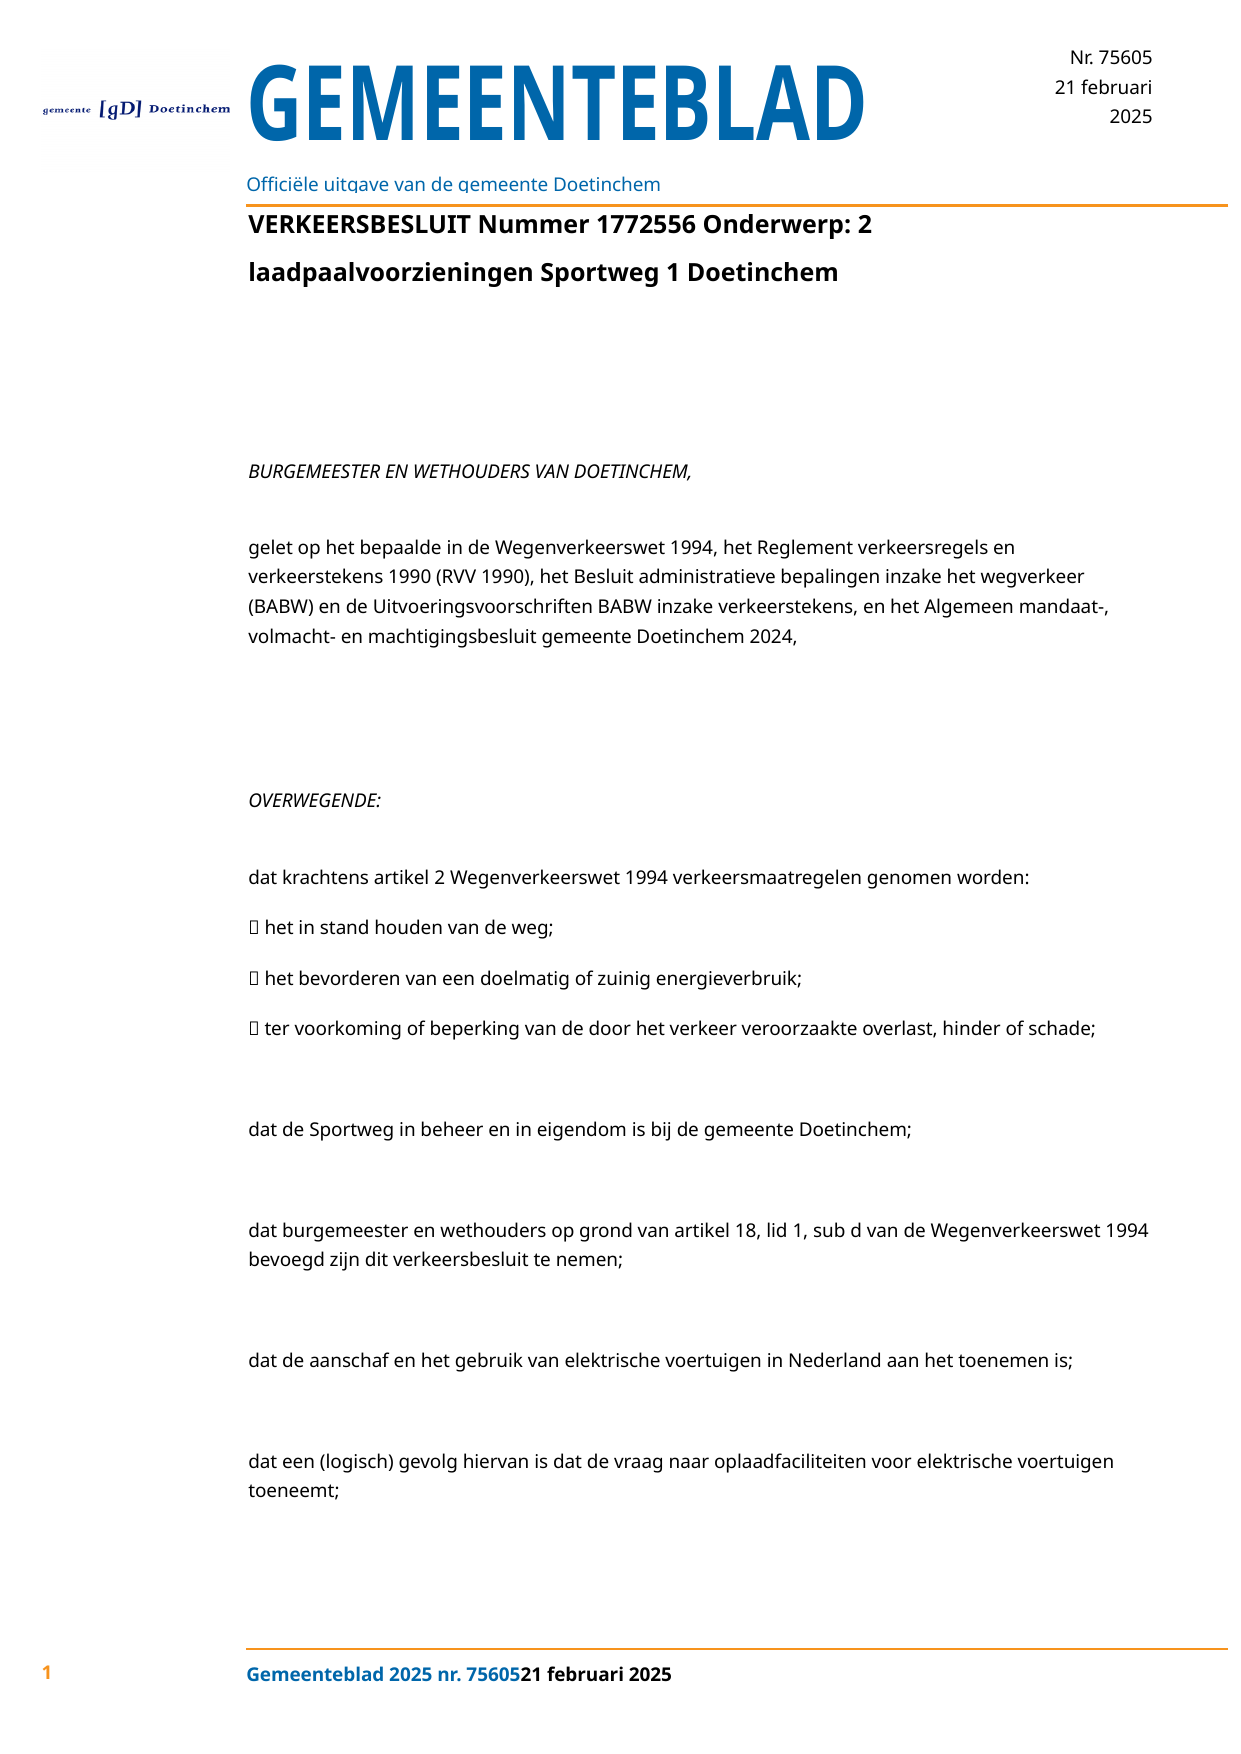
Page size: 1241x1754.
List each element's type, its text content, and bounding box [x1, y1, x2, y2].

text BURGEMEESTER EN WETHOUDERS VAN DOETINCHEM, [248, 458, 1152, 484]
text OVERWEGENDE: [248, 788, 1152, 813]
text dat krachtens artikel 2 Wegenverkeerswet 1994 verkeersmaatregelen genomen worden: [248, 864, 1152, 889]
text dat een (logisch) gevolg hiervan is dat de vraag naar oplaadfaciliteiten voor elektrische voertuigen toeneemt; [248, 1448, 1152, 1503]
picture [41, 47, 231, 172]
text dat burgemeester en wethouders op grond van artikel 18, lid 1, sub d van de Wegenverkeerswet 1994 bevoegd zijn dit verkeersbesluit te nemen; [248, 1217, 1152, 1272]
text  het bevorderen van een doelmatig of zuinig energieverbruik; [248, 965, 1152, 990]
text dat de Sportweg in beheer en in eigendom is bij de gemeente Doetinchem; [248, 1116, 1152, 1142]
text  ter voorkoming of beperking van de door het verkeer veroorzaakte overlast, hinder of schade; [248, 1015, 1152, 1041]
text gelet op het bepaalde in de Wegenverkeerswet 1994, het Reglement verkeersregels en verkeerstekens 1990 (RVV 1990), het Besluit administratieve bepalingen inzake het wegverkeer (BABW) en de Uitvoeringsvoorschriften BABW inzake verkeerstekens, en het Algemeen mandaat-, volmacht- en machtigingsbesluit gemeente Doetinchem 2024, [248, 534, 1152, 649]
text VERKEERSBESLUIT Nummer 1772556 Onderwerp: 2 laadpaalvoorzieningen Sportweg 1 Doetinchem [248, 207, 1152, 288]
text  het in stand houden van de weg; [248, 914, 1152, 940]
text dat de aanschaf en het gebruik van elektrische voertuigen in Nederland aan het toenemen is; [248, 1347, 1152, 1373]
